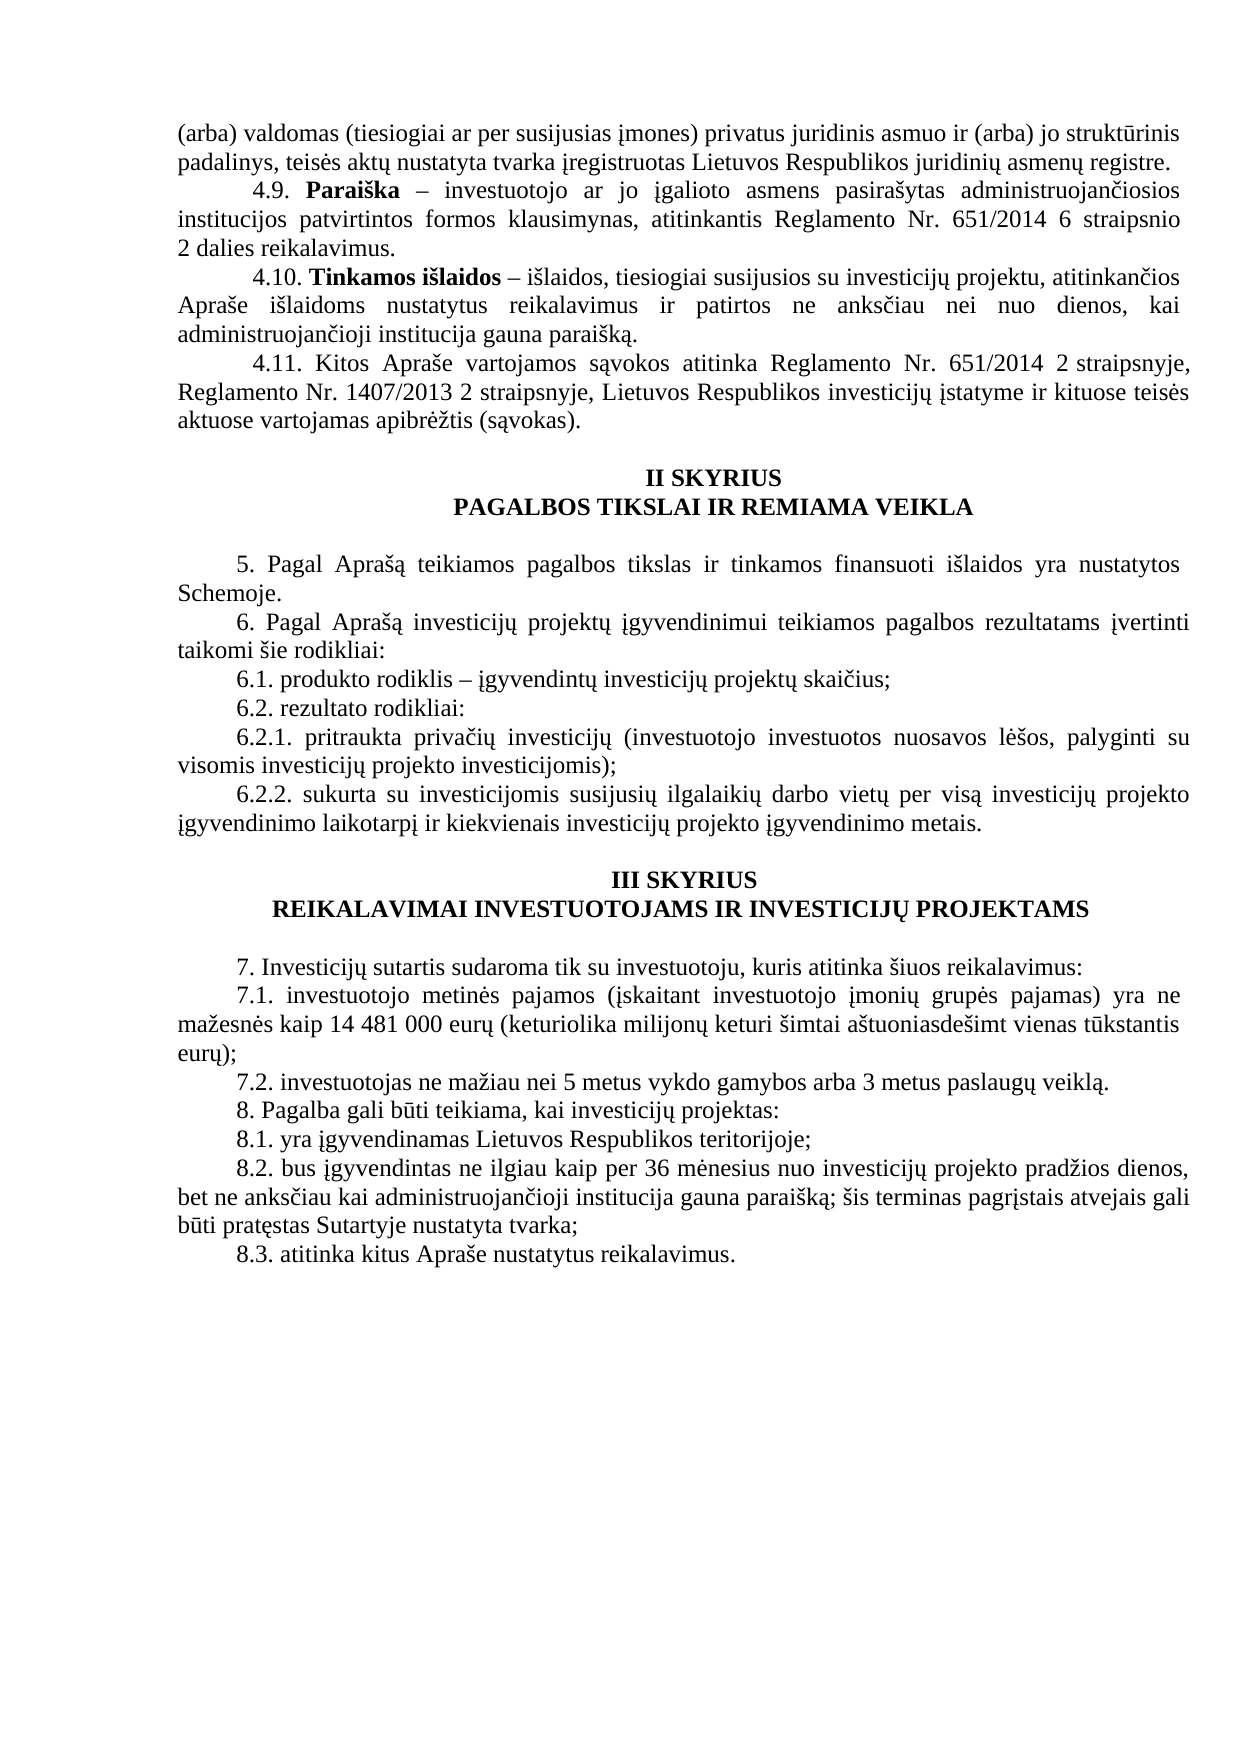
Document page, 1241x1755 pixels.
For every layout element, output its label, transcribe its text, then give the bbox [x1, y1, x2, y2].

text 8.3. atitinka kitus Apraše nustatytus reikalavimus. [177, 1239, 1191, 1268]
text 8. Pagalba gali būti teikiama, kai investicijų projektas: [177, 1096, 1191, 1124]
text 8.1. yra įgyvendinamas Lietuvos Respublikos teritorijoje; [236, 1124, 1191, 1153]
text 6.2. rezultato rodikliai: [177, 693, 1191, 722]
text 6.1. produkto rodiklis – įgyvendintų investicijų projektų skaičius; [177, 664, 1191, 693]
text REIKALAVIMAI INVESTUOTOJAMS IR INVESTICIJŲ PROJEKTAMS [177, 894, 1191, 923]
text 6.2.1. pritraukta privačių investicijų (investuotojo investuotos nuosavos lėšos, palyginti su visomis investicijų projekto investicijomis); [177, 722, 1191, 779]
text 4.10. Tinkamos išlaidos – išlaidos, tiesiogiai susijusios su investicijų projektu, atitinkančios Apraše išlaidoms nustatytus reikalavimus ir patirtos ne anksčiau nei nuo dienos, kai administruojančioji institucija gauna paraišką. [177, 262, 1181, 348]
text PAGALBOS TIKSLAI IR REMIAMA VEIKLA [177, 492, 1191, 521]
text 4.11. Kitos Apraše vartojamos sąvokos atitinka Reglamento Nr. 651/2014 2 straipsnyje, Reglamento Nr. 1407/2013 2 straipsnyje, Lietuvos Respublikos investicijų įstatyme ir kituose teisės aktuose vartojamas apibrėžtis (sąvokas). [177, 348, 1191, 434]
text 8.2. bus įgyvendintas ne ilgiau kaip per 36 mėnesius nuo investicijų projekto pradžios dienos, bet ne anksčiau kai administruojančioji institucija gauna paraišką; šis terminas pagrįstais atvejais gali būti pratęstas Sutartyje nustatyta tvarka; [177, 1153, 1191, 1239]
text 7.2. investuotojas ne mažiau nei 5 metus vykdo gamybos arba 3 metus paslaugų veiklą. [177, 1067, 1191, 1096]
text 5. Pagal Aprašą teikiamos pagalbos tikslas ir tinkamos finansuoti išlaidos yra nustatytos Schemoje. [177, 549, 1181, 607]
text (arba) valdomas (tiesiogiai ar per susijusias įmones) privatus juridinis asmuo ir (arba) jo struktūrinis padalinys, teisės aktų nustatyta tvarka įregistruotas Lietuvos Respublikos juridinių asmenų registre. [177, 118, 1181, 176]
text 7.1. investuotojo metinės pajamos (įskaitant investuotojo įmonių grupės pajamas) yra ne mažesnės kaip 14 481 000 eurų (keturiolika milijonų keturi šimtai aštuoniasdešimt vienas tūkstantis eurų); [177, 981, 1181, 1067]
text II SKYRIUS [177, 463, 1191, 492]
text 6.2.2. sukurta su investicijomis susijusių ilgalaikių darbo vietų per visą investicijų projekto įgyvendinimo laikotarpį ir kiekvienais investicijų projekto įgyvendinimo metais. [177, 779, 1191, 837]
text 6. Pagal Aprašą investicijų projektų įgyvendinimui teikiamos pagalbos rezultatams įvertinti taikomi šie rodikliai: [177, 607, 1191, 664]
text 4.9. Paraiška – investuotojo ar jo įgalioto asmens pasirašytas administruojančiosios institucijos patvirtintos formos klausimynas, atitinkantis Reglamento Nr. 651/2014 6 straipsnio 2 dalies reikalavimus. [177, 176, 1181, 262]
text 7. Investicijų sutartis sudaroma tik su investuotoju, kuris atitinka šiuos reikalavimus: [177, 952, 1191, 981]
text III SKYRIUS [177, 866, 1191, 894]
